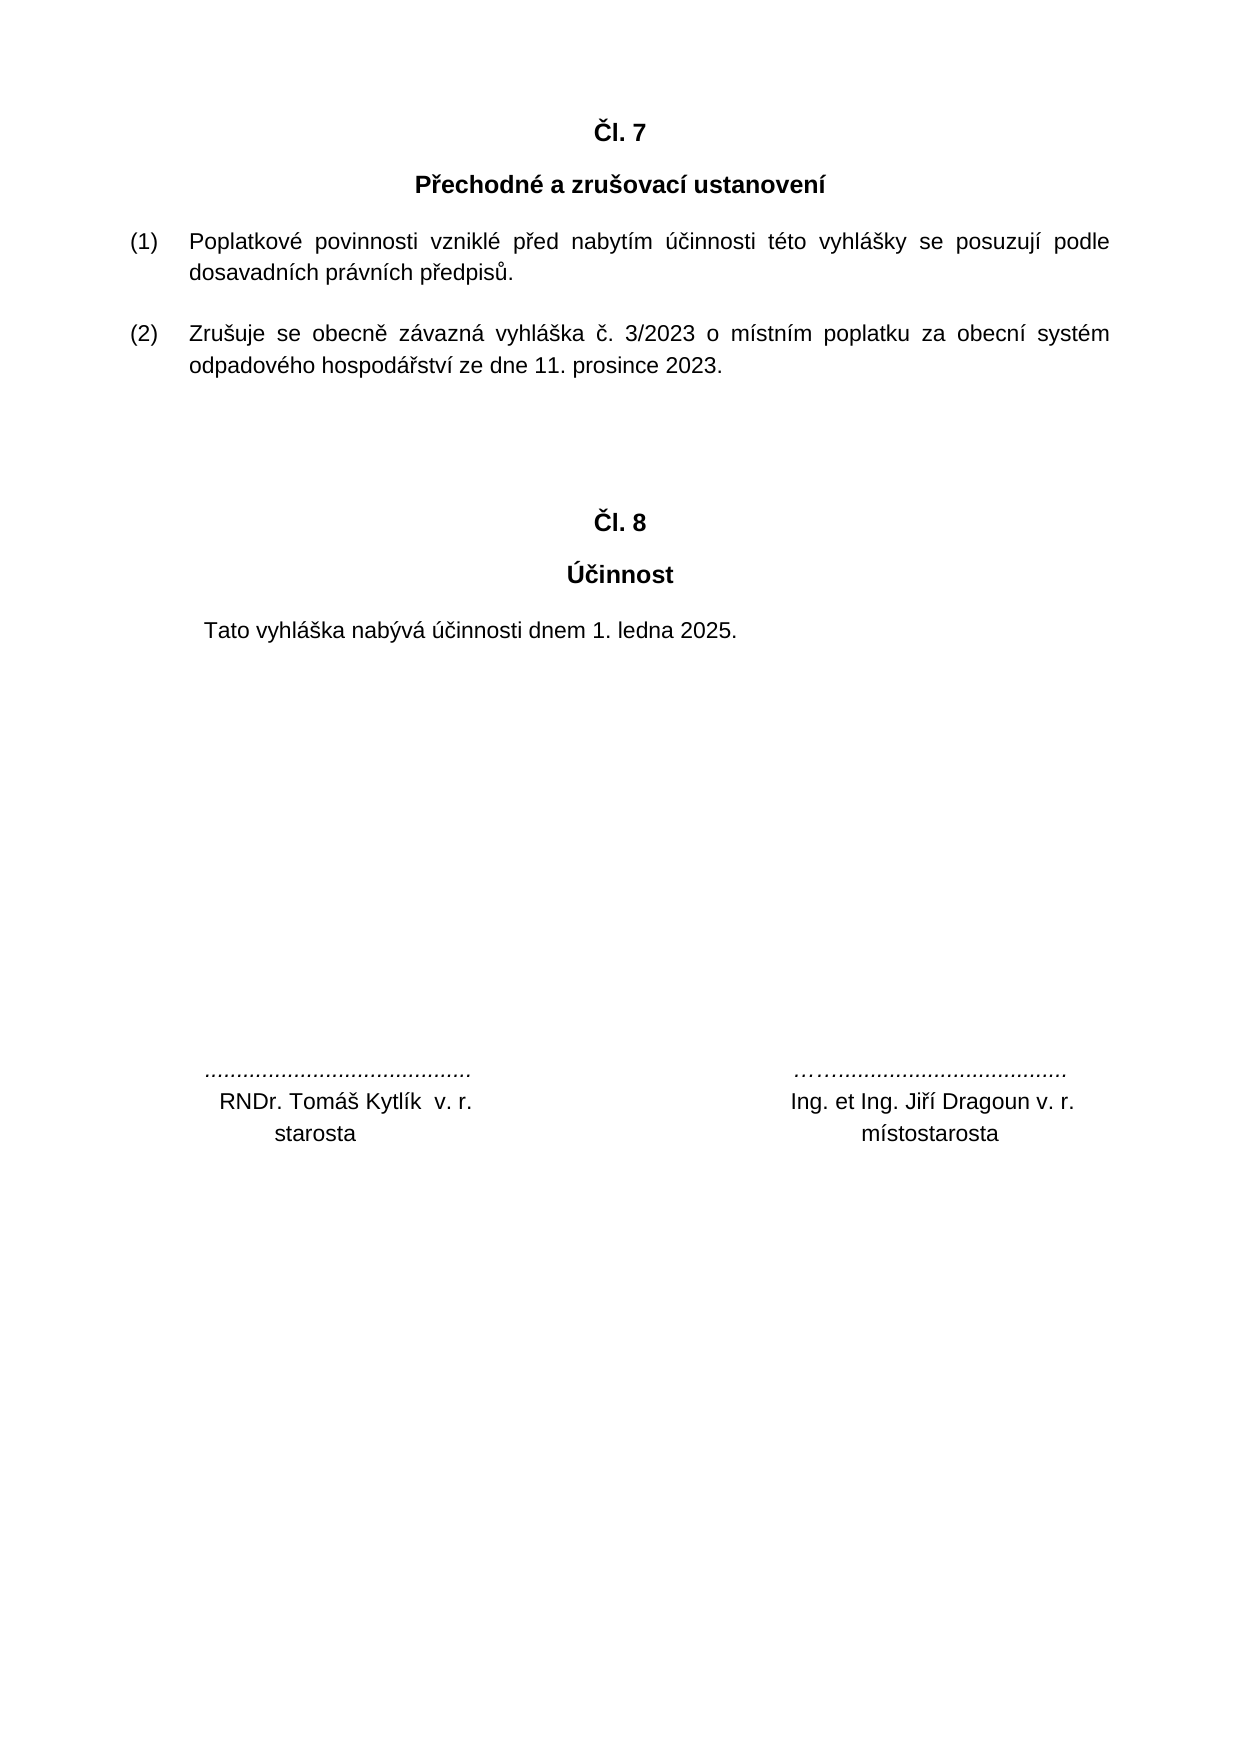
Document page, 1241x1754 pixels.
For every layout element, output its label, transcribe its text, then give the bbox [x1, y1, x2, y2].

list Poplatkové povinnosti vzniklé před nabytím účinnosti této vyhlášky se posuzují podle dosavadních právních předpisů. [130, 228, 1110, 286]
text Čl. 7 [130, 118, 1110, 147]
text starosta místostarosta [130, 1119, 1110, 1146]
text .......................................... …….................................... [130, 1056, 1110, 1083]
text RNDr. Tomáš Kytlík v. r. Ing. et Ing. Jiří Dragoun v. r. [130, 1088, 1110, 1114]
text Přechodné a zrušovací ustanovení [130, 170, 1110, 198]
text Tato vyhláška nabývá účinnosti dnem 1. ledna 2025. [130, 617, 1110, 644]
list Zrušuje se obecně závazná vyhláška č. 3/2023 o místním poplatku za obecní systém odpadového hospodářství ze dne 11. prosince 2023. [130, 320, 1110, 378]
text Účinnost [130, 559, 1110, 588]
text Čl. 8 [130, 508, 1110, 537]
